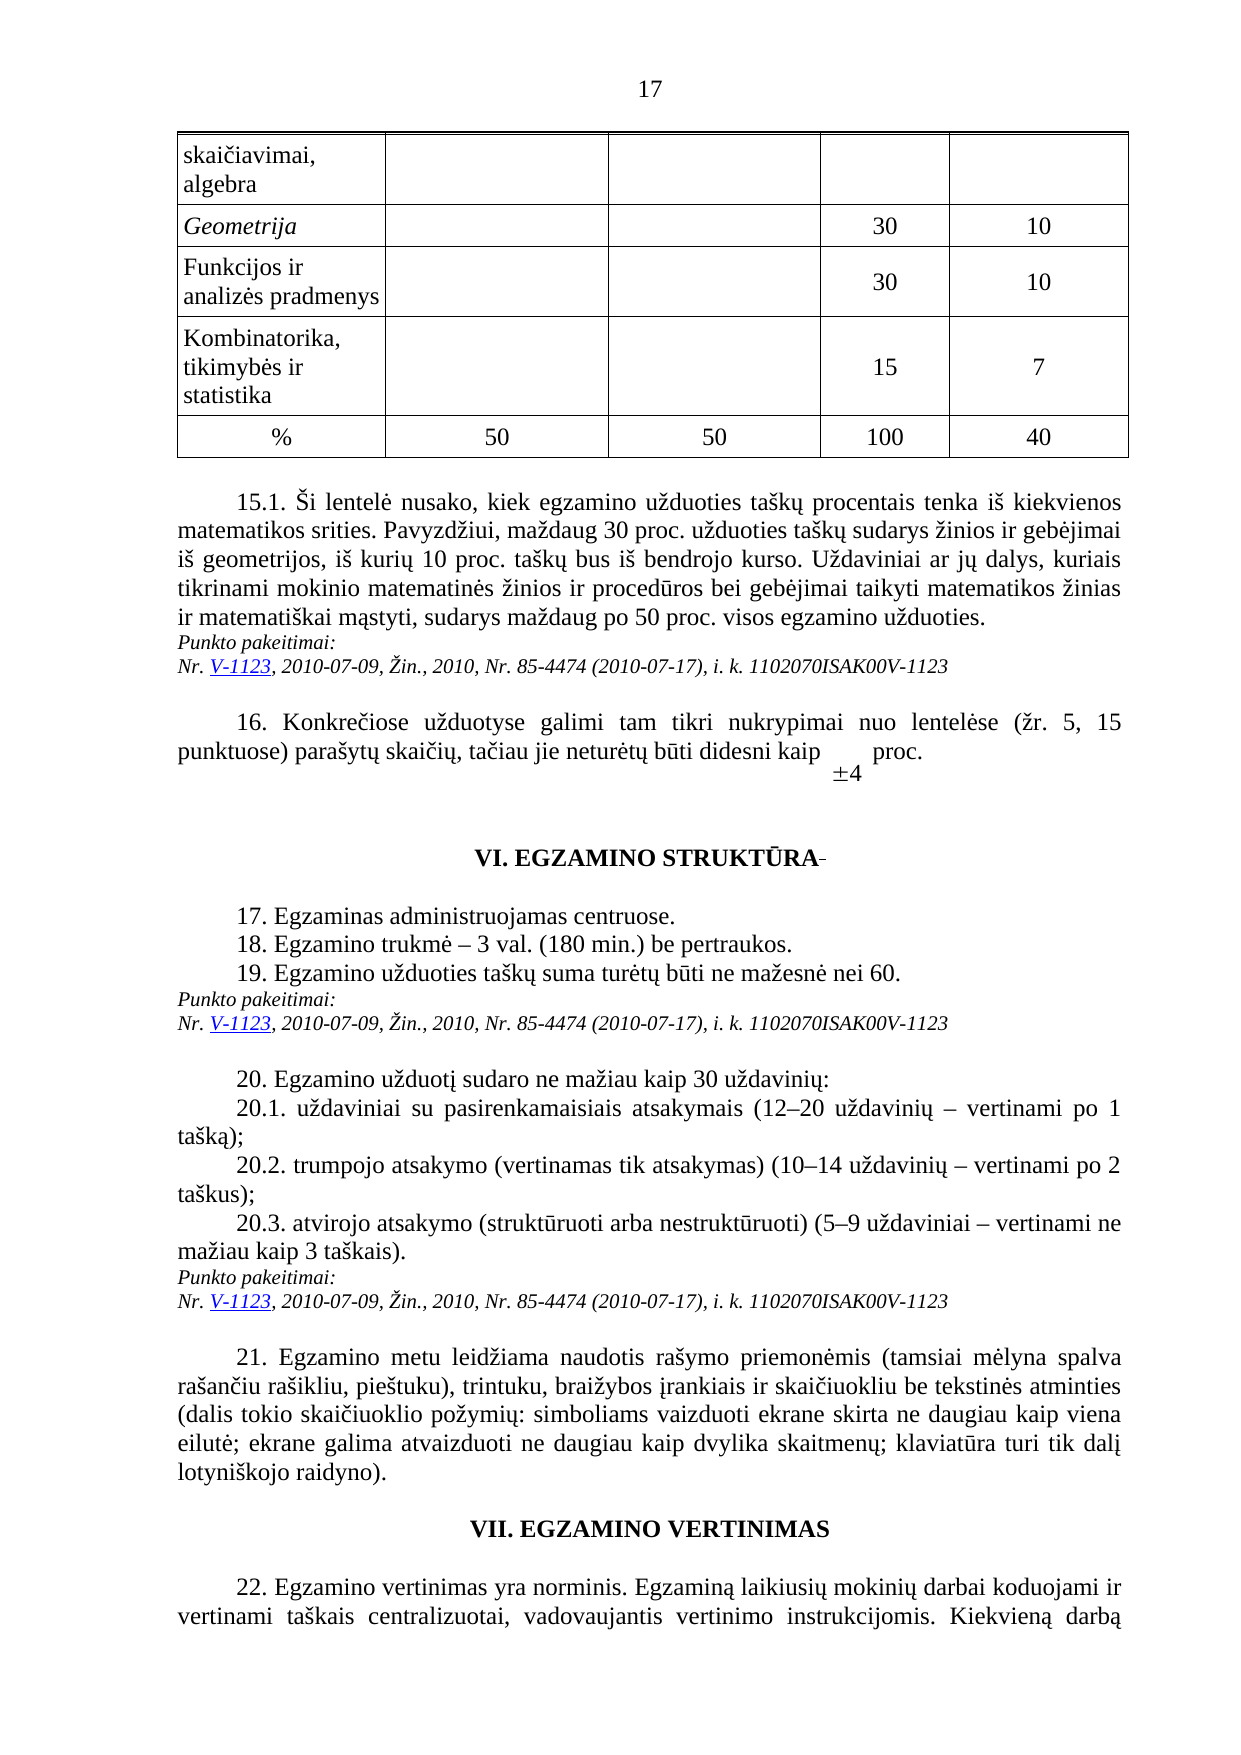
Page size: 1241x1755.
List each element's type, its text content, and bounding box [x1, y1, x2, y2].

text VII. EGZAMINO VERTINIMAS [177, 1514, 1122, 1543]
table_cell 7 [950, 317, 1128, 415]
table_cell 15 [821, 317, 949, 415]
table_cell [386, 317, 608, 415]
table_cell 50 [609, 416, 820, 457]
text 18. Egzamino trukmė – 3 val. (180 min.) be pertraukos. [177, 929, 1122, 958]
text Nr. V-1123, 2010-07-09, Žin., 2010, Nr. 85-4474 (2010-07-17), i. k. 1102070ISAK00V-1123 [177, 1289, 1122, 1313]
table_cell Kombinatorika, tikimybės ir statistika [178, 317, 385, 415]
text 20.1. uždaviniai su pasirenkamaisiais atsakymais (12–20 uždavinių – vertinami po 1 tašką); [177, 1093, 1122, 1150]
table_cell [386, 247, 608, 316]
table_cell [609, 317, 820, 415]
table_cell [950, 135, 1128, 204]
table_cell 40 [950, 416, 1128, 457]
table_cell Geometrija [178, 205, 385, 246]
text 15.1. Ši lentelė nusako, kiek egzamino užduoties taškų procentais tenka iš kiekvienos matematikos srities. Pavyzdžiui, maždaug 30 proc. užduoties taškų sudarys žinios ir gebėjimai iš geometrijos, iš kurių 10 proc. taškų bus iš bendrojo kurso. Uždaviniai ar jų dalys, kuriais tikrinami mokinio matematinės žinios ir procedūros bei gebėjimai taikyti matematikos žinias ir matematiškai mąstyti, sudarys maždaug po 50 proc. visos egzamino užduoties. [177, 487, 1122, 630]
text 20.3. atvirojo atsakymo (struktūruoti arba nestruktūruoti) (5–9 uždaviniai – vertinami ne mažiau kaip 3 taškais). [177, 1208, 1122, 1265]
table_cell 10 [950, 247, 1128, 316]
table_cell skaičiavimai, algebra [178, 135, 385, 204]
text Nr. V-1123, 2010-07-09, Žin., 2010, Nr. 85-4474 (2010-07-17), i. k. 1102070ISAK00V-1123 [177, 654, 1122, 678]
table_cell % [178, 416, 385, 457]
text 19. Egzamino užduoties taškų suma turėtų būti ne mažesnė nei 60. [177, 958, 1122, 987]
text VI. EGZAMINO STRUKTŪRA [177, 843, 1122, 872]
text 22. Egzamino vertinimas yra norminis. Egzaminą laikiusių mokinių darbai koduojami ir vertinami taškais centralizuotai, vadovaujantis vertinimo instrukcijomis. Kiekvieną darbą [177, 1572, 1122, 1629]
text 21. Egzamino metu leidžiama naudotis rašymo priemonėmis (tamsiai mėlyna spalva rašančiu rašikliu, pieštuku), trintuku, braižybos įrankiais ir skaičiuokliu be tekstinės atminties (dalis tokio skaičiuoklio požymių: simboliams vaizduoti ekrane skirta ne daugiau kaip viena eilutė; ekrane galima atvaizduoti ne daugiau kaip dvylika skaitmenų; klaviatūra turi tik dalį lotyniškojo raidyno). [177, 1342, 1122, 1486]
table_cell 100 [821, 416, 949, 457]
text Punkto pakeitimai: [177, 630, 1122, 654]
table_cell [609, 135, 820, 204]
text Punkto pakeitimai: [177, 1265, 1122, 1289]
text Nr. V-1123, 2010-07-09, Žin., 2010, Nr. 85-4474 (2010-07-17), i. k. 1102070ISAK00V-1123 [177, 1011, 1122, 1035]
table_cell 30 [821, 247, 949, 316]
table_cell [821, 135, 949, 204]
table_cell 50 [386, 416, 608, 457]
table_cell Funkcijos ir analizės pradmenys [178, 247, 385, 316]
text Punkto pakeitimai: [177, 987, 1122, 1011]
table_cell [386, 205, 608, 246]
text 20. Egzamino užduotį sudaro ne mažiau kaip 30 uždavinių: [177, 1064, 1122, 1093]
text 17. Egzaminas administruojamas centruose. [177, 901, 1122, 929]
table_cell [609, 205, 820, 246]
table_cell [609, 247, 820, 316]
text 16. Konkrečiose užduotyse galimi tam tikri nukrypimai nuo lentelėse (žr. 5, 15 punktuose) parašytų skaičių, tačiau jie neturėtų būti didesni kaip proc. [177, 707, 1122, 786]
table_cell 30 [821, 205, 949, 246]
table_cell [386, 135, 608, 204]
table_cell 10 [950, 205, 1128, 246]
text 20.2. trumpojo atsakymo (vertinamas tik atsakymas) (10–14 uždavinių – vertinami po 2 taškus); [177, 1150, 1122, 1208]
